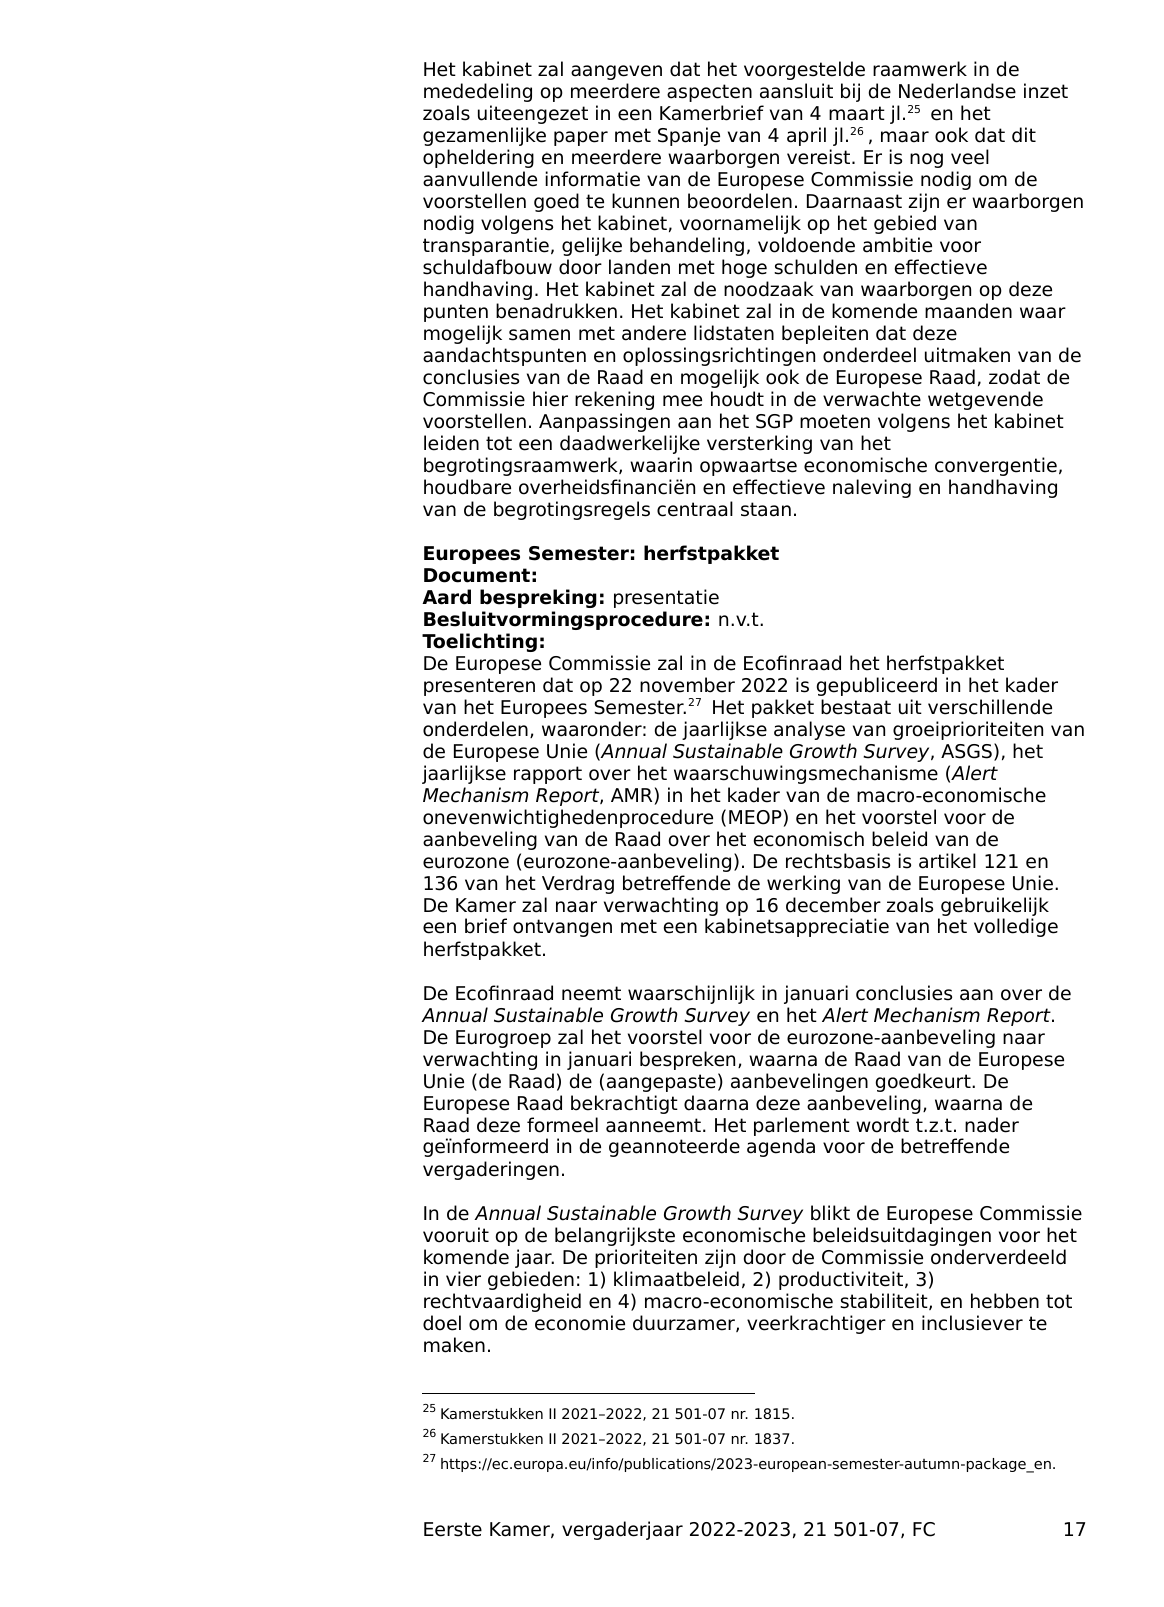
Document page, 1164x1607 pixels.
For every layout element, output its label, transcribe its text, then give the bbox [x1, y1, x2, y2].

text In de Annual Sustainable Growth Survey blikt de Europese Commissie vooruit op de belangrijkste economische beleidsuitdagingen voor het komende jaar. De prioriteiten zijn door de Commissie onderverdeeld in vier gebieden: 1) klimaatbeleid, 2) productiviteit, 3) rechtvaardigheid en 4) macro-economische stabiliteit, en hebben tot doel om de economie duurzamer, veerkrachtiger en inclusiever te maken. [422, 1203, 1087, 1356]
text Aard bespreking: presentatie [422, 587, 1087, 609]
text Kamerstukken II 2021–2022, 21 501-07 nr. 1815. [422, 1402, 1087, 1424]
text Besluitvormingsprocedure: n.v.t. [422, 609, 1087, 631]
text De Europese Commissie zal in de Ecofinraad het herfstpakket presenteren dat op 22 november 2022 is gepubliceerd in het kader van het Europees Semester. Het pakket bestaat uit verschillende onderdelen, waaronder: de jaarlijkse analyse van groeiprioriteiten van de Europese Unie (Annual Sustainable Growth Survey, ASGS), het jaarlijkse rapport over het waarschuwingsmechanisme (Alert Mechanism Report, AMR) in het kader van de macro-economische onevenwichtighedenprocedure (MEOP) en het voorstel voor de aanbeveling van de Raad over het economisch beleid van de eurozone (eurozone-aanbeveling). De rechtsbasis is artikel 121 en 136 van het Verdrag betreffende de werking van de Europese Unie. De Kamer zal naar verwachting op 16 december zoals gebruikelijk een brief ontvangen met een kabinetsappreciatie van het volledige herfstpakket. [422, 653, 1087, 960]
text De Ecofinraad neemt waarschijnlijk in januari conclusies aan over de Annual Sustainable Growth Survey en het Alert Mechanism Report. De Eurogroep zal het voorstel voor de eurozone-aanbeveling naar verwachting in januari bespreken, waarna de Raad van de Europese Unie (de Raad) de (aangepaste) aanbevelingen goedkeurt. De Europese Raad bekrachtigt daarna deze aanbeveling, waarna de Raad deze formeel aanneemt. Het parlement wordt t.z.t. nader geïnformeerd in de geannoteerde agenda voor de betreffende vergaderingen. [422, 983, 1087, 1180]
text Toelichting: [422, 631, 1087, 653]
text Europees Semester: herfstpakket [422, 543, 1087, 565]
text Document: [422, 565, 1087, 587]
text Het kabinet zal aangeven dat het voorgestelde raamwerk in de mededeling op meerdere aspecten aansluit bij de Nederlandse inzet zoals uiteengezet in een Kamerbrief van 4 maart jl. en het gezamenlijke paper met Spanje van 4 april jl., maar ook dat dit opheldering en meerdere waarborgen vereist. Er is nog veel aanvullende informatie van de Europese Commissie nodig om de voorstellen goed te kunnen beoordelen. Daarnaast zijn er waarborgen nodig volgens het kabinet, voornamelijk op het gebied van transparantie, gelijke behandeling, voldoende ambitie voor schuldafbouw door landen met hoge schulden en effectieve handhaving. Het kabinet zal de noodzaak van waarborgen op deze punten benadrukken. Het kabinet zal in de komende maanden waar mogelijk samen met andere lidstaten bepleiten dat deze aandachtspunten en oplossingsrichtingen onderdeel uitmaken van de conclusies van de Raad en mogelijk ook de Europese Raad, zodat de Commissie hier rekening mee houdt in de verwachte wetgevende voorstellen. Aanpassingen aan het SGP moeten volgens het kabinet leiden tot een daadwerkelijke versterking van het begrotingsraamwerk, waarin opwaartse economische convergentie, houdbare overheidsfinanciën en effectieve naleving en handhaving van de begrotingsregels centraal staan. [422, 59, 1087, 521]
text Kamerstukken II 2021–2022, 21 501-07 nr. 1837. [422, 1427, 1087, 1449]
text https://ec.europa.eu/info/publications/2023-european-semester-autumn-package_en. [422, 1452, 1087, 1474]
